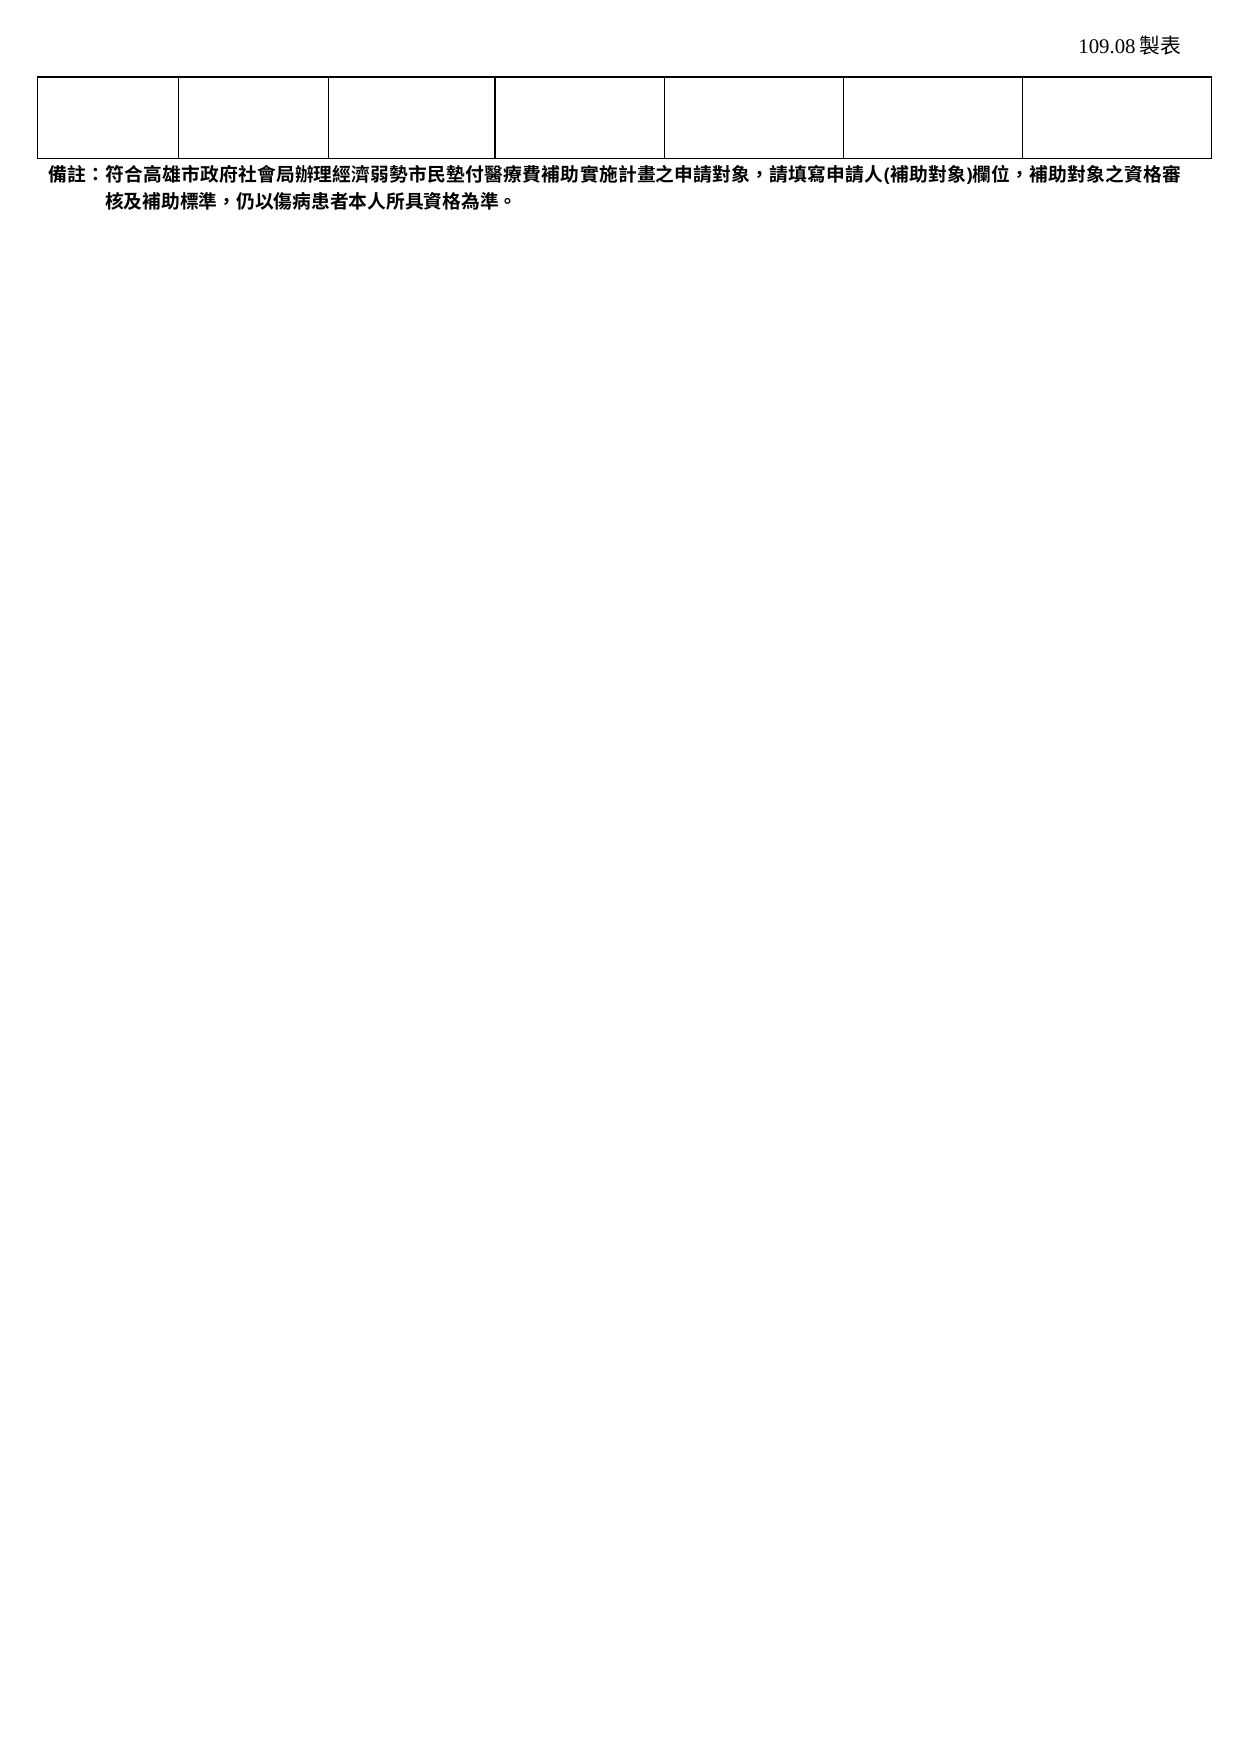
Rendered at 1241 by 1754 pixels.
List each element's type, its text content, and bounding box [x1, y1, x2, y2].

table_cell [179, 78, 328, 158]
table_cell [844, 78, 1022, 158]
table_cell [1023, 78, 1211, 158]
table_cell [329, 78, 494, 158]
table_cell [665, 78, 843, 158]
text 備註：符合高雄市政府社會局辦理經濟弱勢市民墊付醫療費補助實施計畫之申請對象，請填寫申請人(補助對象)欄位，補助對象之資格審核及補助標準，仍以傷病患者本人所具資格為準。 [48, 159, 1181, 213]
table_cell [38, 78, 178, 158]
table_cell [496, 78, 664, 158]
